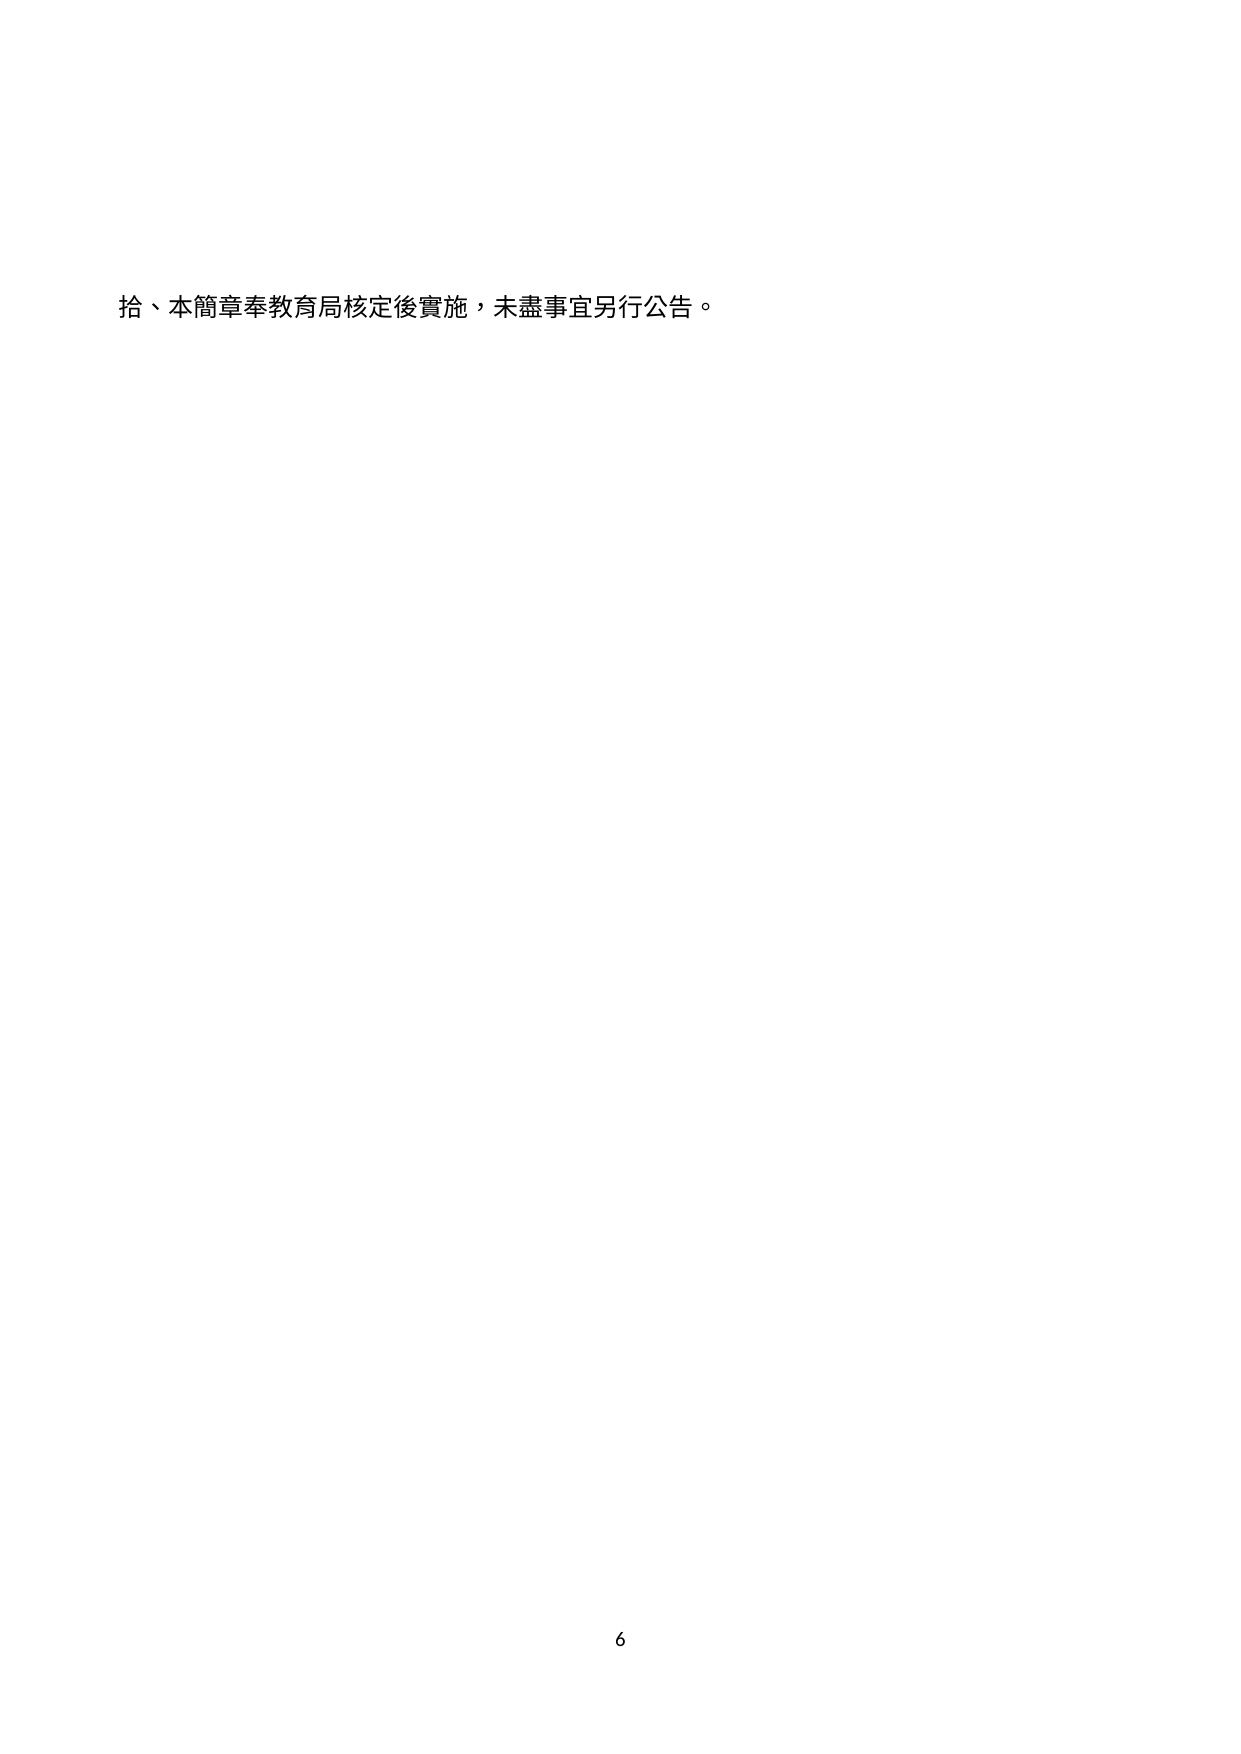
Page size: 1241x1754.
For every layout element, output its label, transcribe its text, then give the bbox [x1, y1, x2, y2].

text 拾、本簡章奉教育局核定後實施，未盡事宜另行公告。 [118, 264, 1122, 326]
